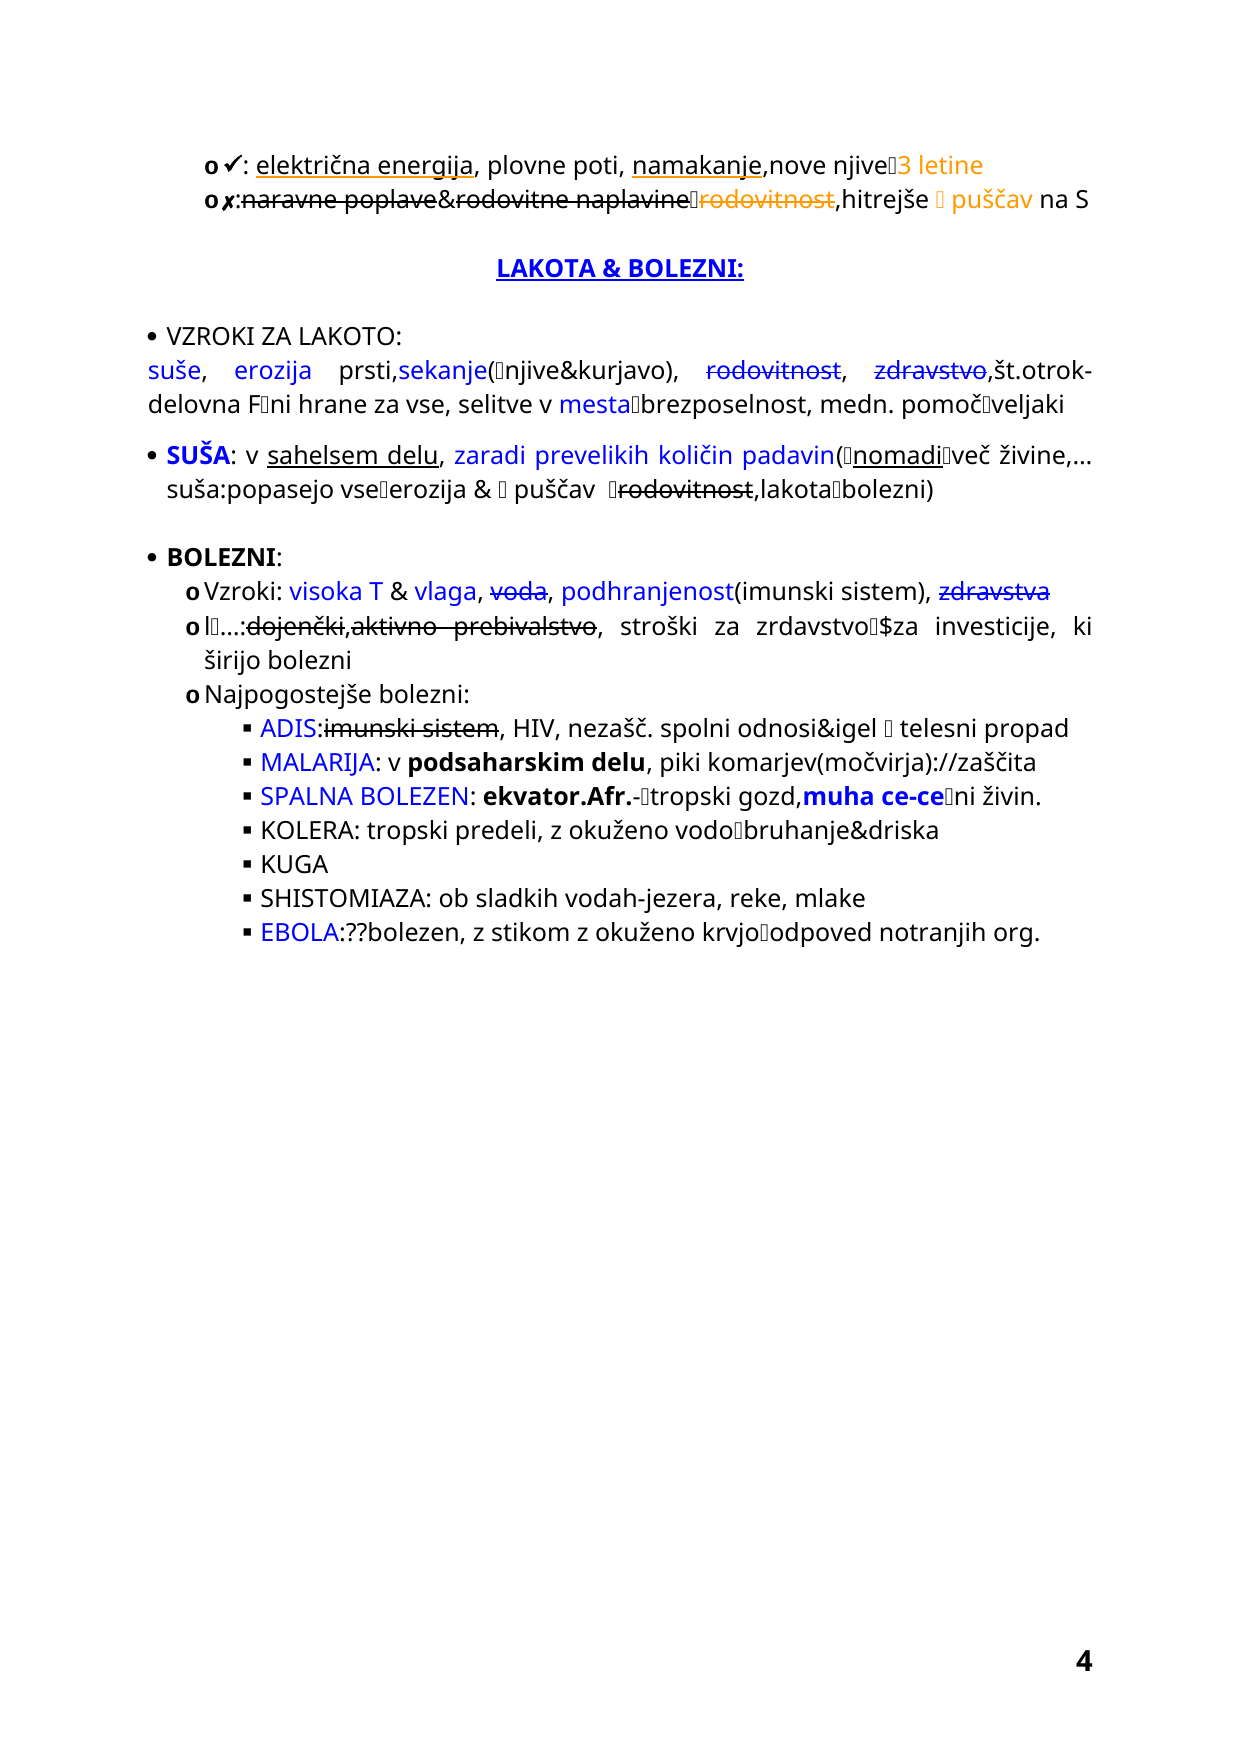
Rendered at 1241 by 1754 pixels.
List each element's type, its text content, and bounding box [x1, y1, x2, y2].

list VZROKI ZA LAKOTO: [148, 318, 1093, 352]
list l…:dojenčki,aktivno prebivalstvo, stroški za zrdavstvo$za investicije, ki širijo bolezni [185, 608, 1093, 676]
text LAKOTA & BOLEZNI: [148, 250, 1093, 284]
list :naravne poplave&rodovitne naplavinerodovitnost,hitrejše  puščav na S [204, 182, 1093, 216]
list EBOLA:??bolezen, z stikom z okuženo krvjoodpoved notranjih org. [241, 915, 1093, 949]
text suše, erozija prsti,sekanje(njive&kurjavo), rodovitnost, zdravstvo,št.otrok-delovna Fni hrane za vse, selitve v mestabrezposelnost, medn. pomočveljaki [148, 352, 1093, 421]
list SHISTOMIAZA: ob sladkih vodah-jezera, reke, mlake [241, 881, 1093, 915]
list SPALNA BOLEZEN: ekvator.Afr.-tropski gozd,muha ce-ceni živin. [241, 779, 1123, 813]
list SUŠA: v sahelsem delu, zaradi prevelikih količin padavin(nomadiveč živine,…suša:popasejo vseerozija &  puščav rodovitnost,lakotabolezni) [148, 438, 1093, 506]
list Vzroki: visoka T & vlaga, voda, podhranjenost(imunski sistem), zdravstva [185, 574, 1093, 608]
list ADIS:imunski sistem, HIV, nezašč. spolni odnosi&igel  telesni propad [241, 711, 1093, 745]
list : električna energija, plovne poti, namakanje,nove njive3 letine [204, 148, 1093, 182]
list KOLERA: tropski predeli, z okuženo vodobruhanje&driska [241, 813, 1093, 847]
list MALARIJA: v podsaharskim delu, piki komarjev(močvirja)://zaščita [241, 745, 1093, 779]
list BOLEZNI: [148, 540, 1093, 574]
list Najpogostejše bolezni: [185, 676, 1093, 711]
list KUGA [241, 847, 1093, 881]
